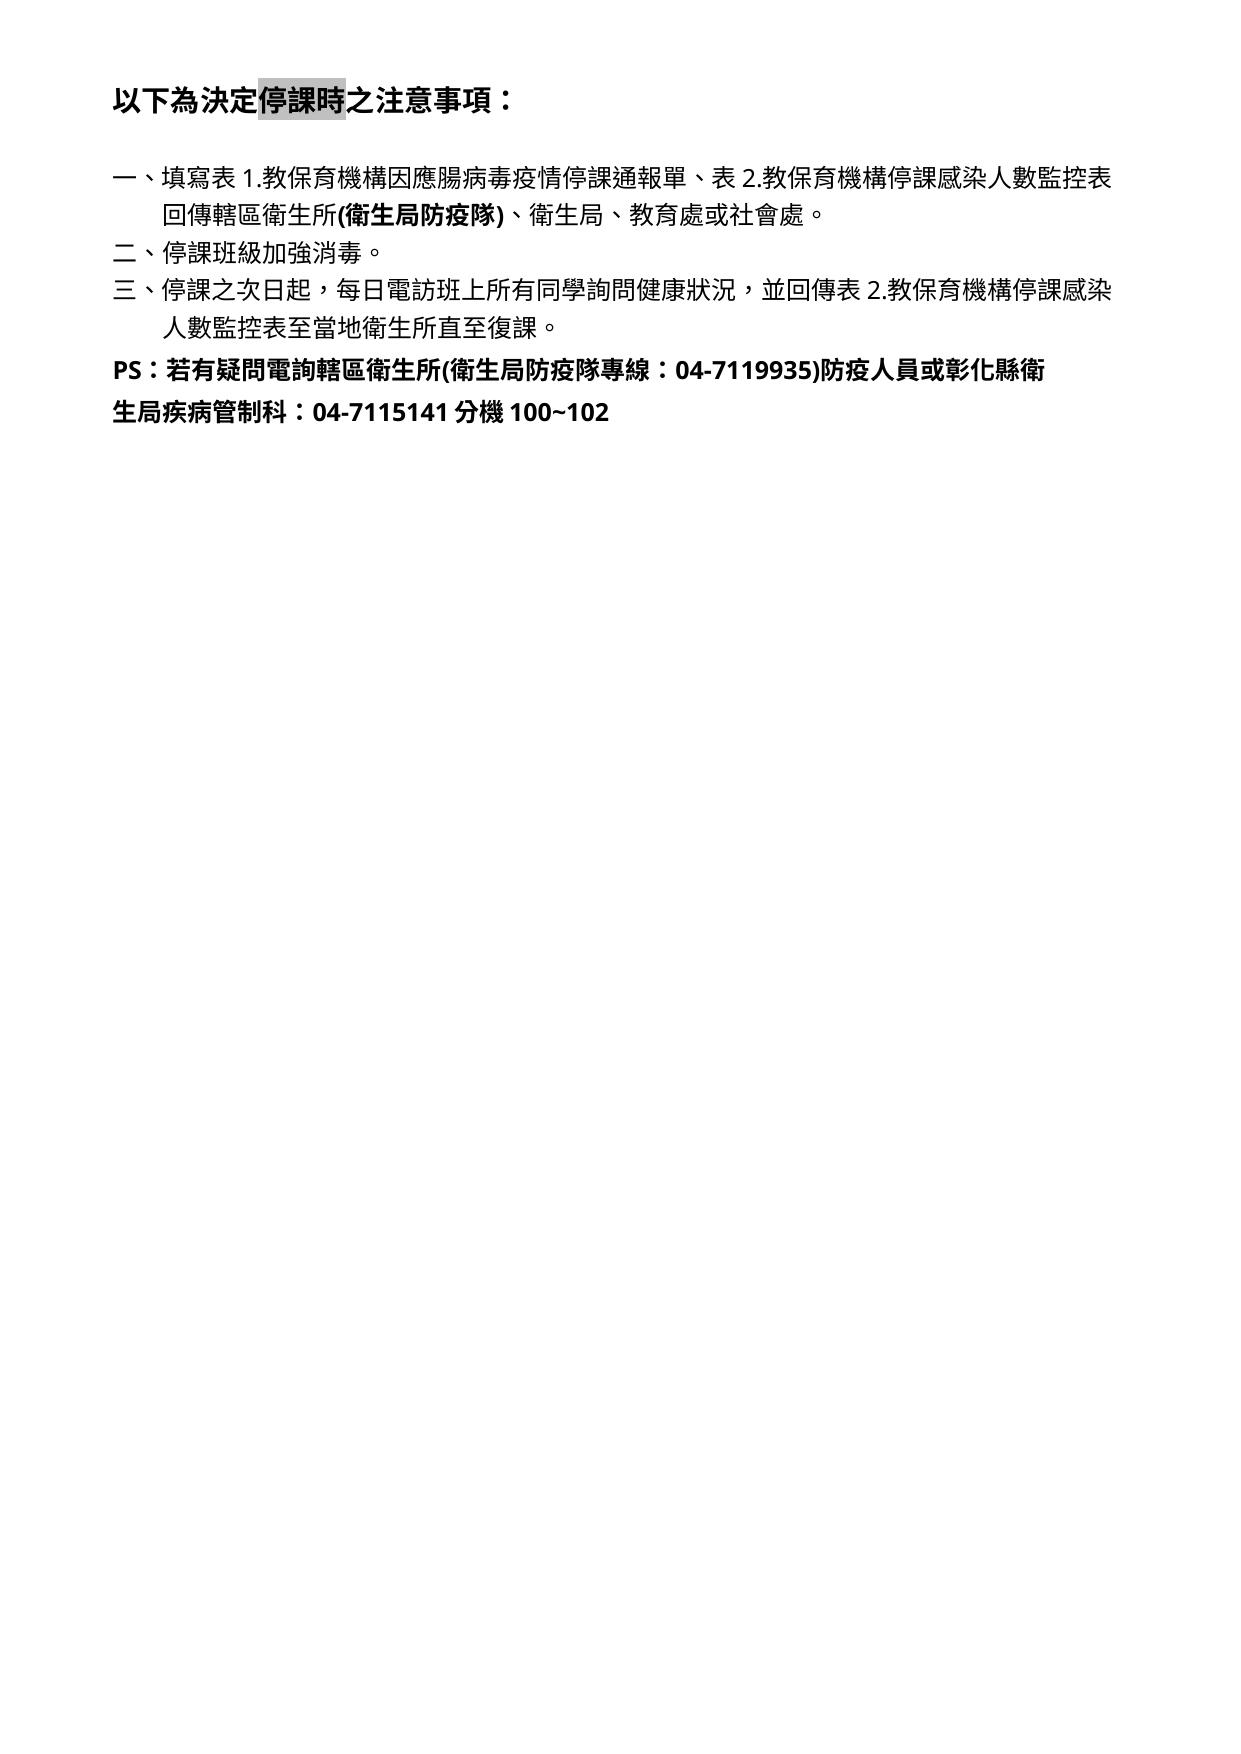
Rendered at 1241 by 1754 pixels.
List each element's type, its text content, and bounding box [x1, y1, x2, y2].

text 一、填寫表1.教保育機構因應腸病毒疫情停課通報單、表2.教保育機構停課感染人數監控表回傳轄區衛生所(衛生局防疫隊)、衛生局、教育處或社會處。 [112, 157, 1112, 232]
text 以下為決定停課時之注意事項： [112, 61, 1112, 136]
text 二、停課班級加強消毒。 [112, 232, 1112, 270]
text 三、停課之次日起，每日電訪班上所有同學詢問健康狀況，並回傳表2.教保育機構停課感染人數監控表至當地衛生所直至復課。 [112, 270, 1112, 345]
text PS：若有疑問電詢轄區衛生所(衛生局防疫隊專線：04-7119935)防疫人員或彰化縣衛生局疾病管制科：04-7115141分機100~102 [112, 345, 1057, 428]
